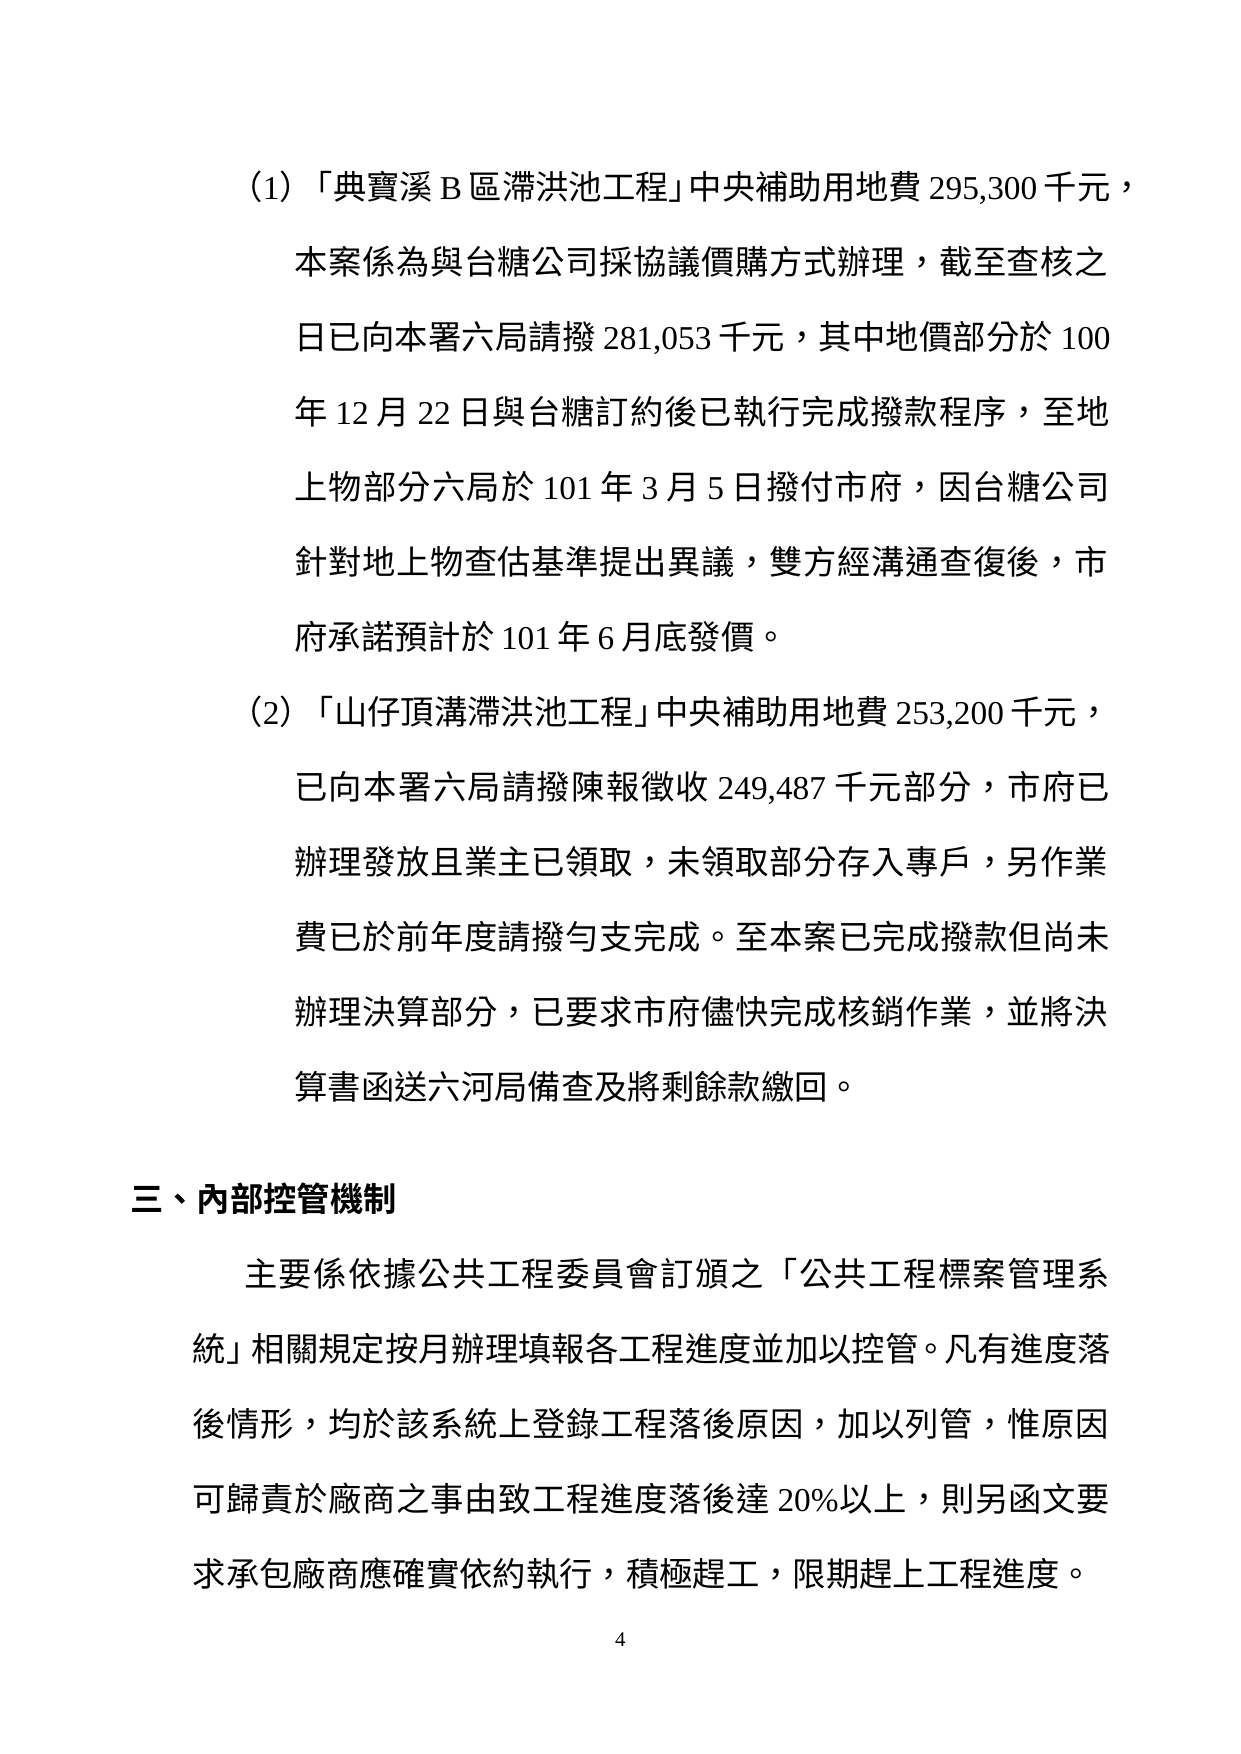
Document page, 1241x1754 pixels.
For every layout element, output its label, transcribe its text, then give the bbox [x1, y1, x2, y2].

text 三、內部控管機制 [130, 1160, 1110, 1235]
text 主要係依據公共工程委員會訂頒之「公共工程標案管理系統」相關規定按月辦理填報各工程進度並加以控管。凡有進度落後情形，均於該系統上登錄工程落後原因，加以列管，惟原因可歸責於廠商之事由致工程進度落後達20%以上，則另函文要求承包廠商應確實依約執行，積極趕工，限期趕上工程進度。 [192, 1235, 1110, 1610]
text （2）「山仔頂溝滯洪池工程」中央補助用地費253,200千元，已向本署六局請撥陳報徵收249,487千元部分，市府已辦理發放且業主已領取，未領取部分存入專戶，另作業費已於前年度請撥勻支完成。至本案已完成撥款但尚未辦理決算部分，已要求市府儘快完成核銷作業，並將決算書函送六河局備查及將剩餘款繳回。 [229, 672, 1110, 1122]
text （1）「典寶溪B區滯洪池工程」中央補助用地費295,300千元，本案係為與台糖公司採協議價購方式辦理，截至查核之日已向本署六局請撥281,053千元，其中地價部分於100年12月22日與台糖訂約後已執行完成撥款程序，至地上物部分六局於101年3月5日撥付市府，因台糖公司針對地上物查估基準提出異議，雙方經溝通查復後，市府承諾預計於101年6月底發價。 [229, 147, 1110, 672]
